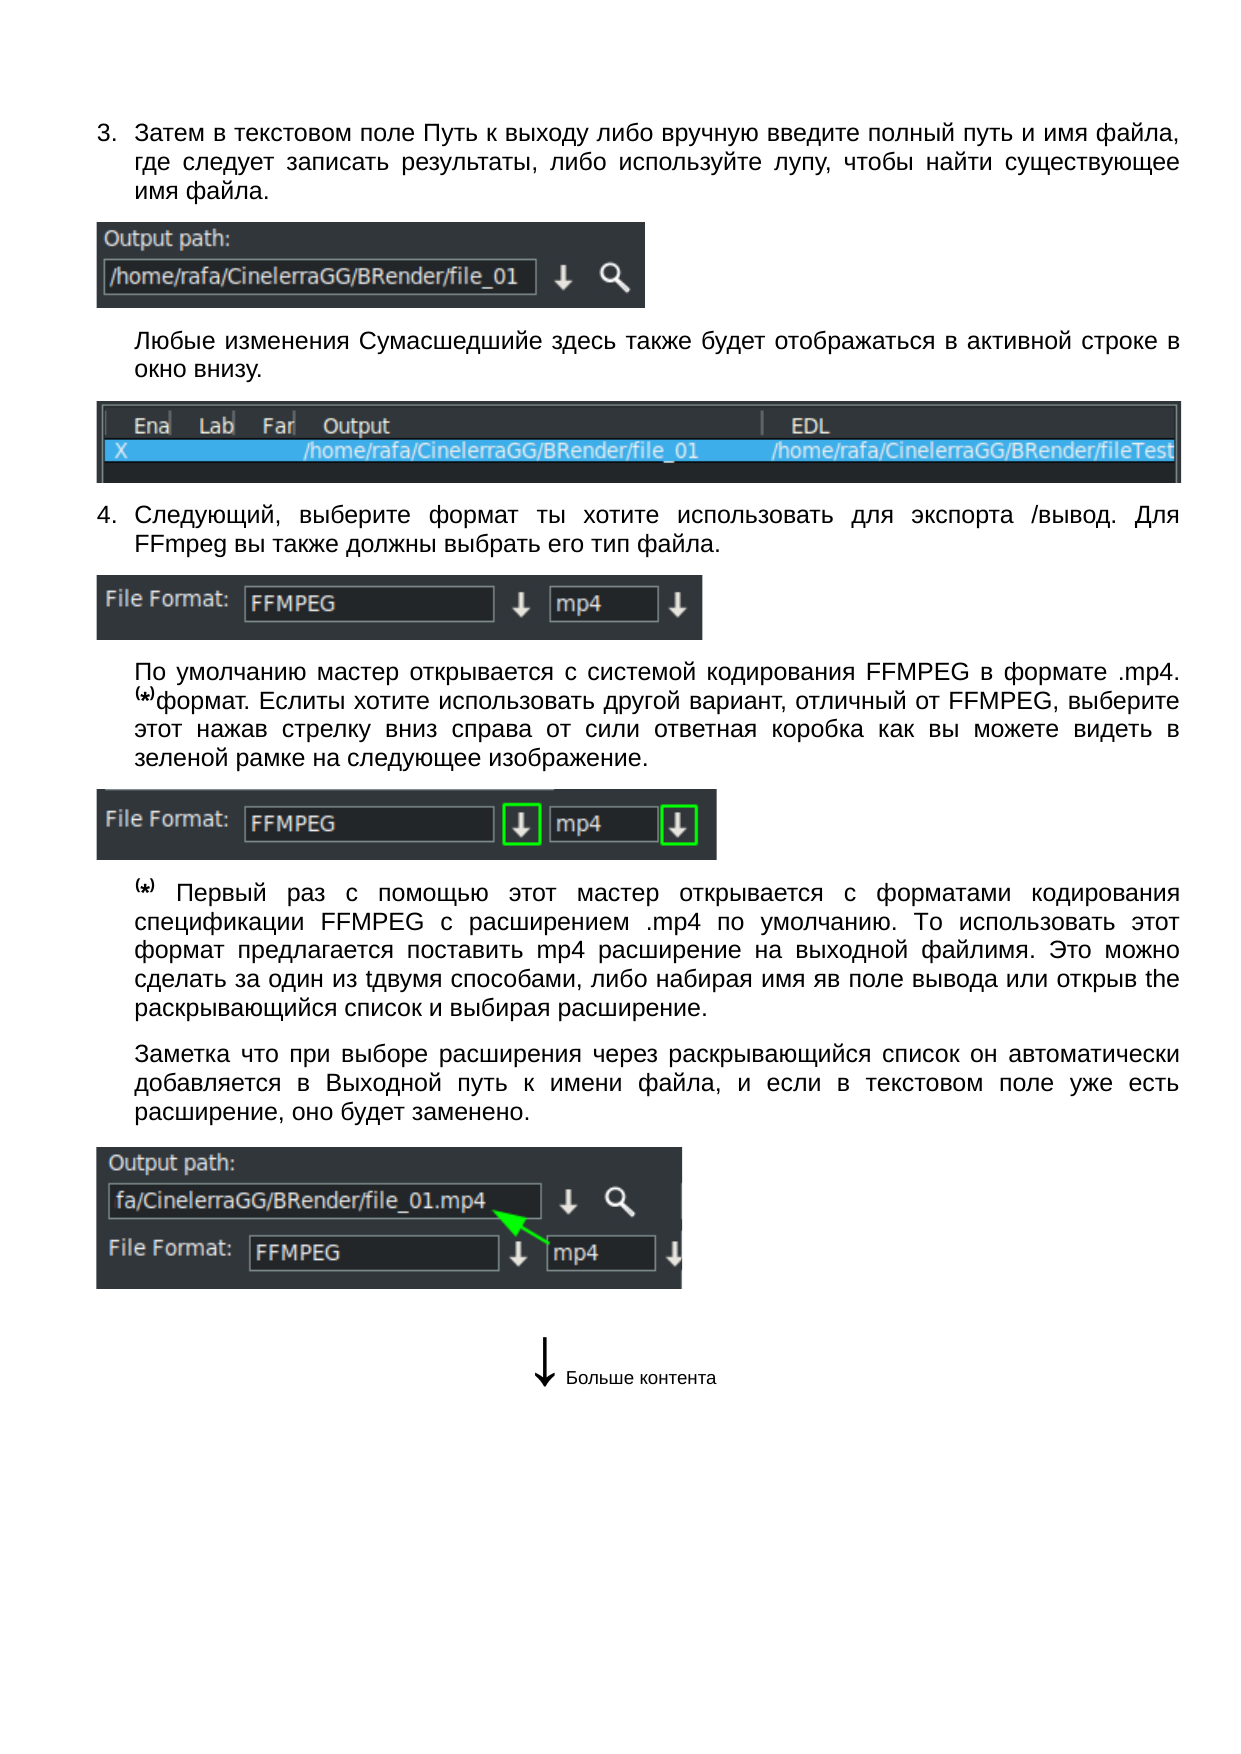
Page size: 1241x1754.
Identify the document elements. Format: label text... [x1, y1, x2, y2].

subtitle ↓Больше контента [59, 1168, 1181, 1402]
picture [96, 1147, 683, 1289]
list Следующий, выберите формат ты хотите использовать для экспорта /вывод. Для FFmpeg вы также должны выбрать его тип файла. [97, 483, 1181, 558]
picture [96, 575, 703, 640]
picture [96, 401, 1182, 483]
list Любые изменения Сумасшедшийe здесь также будет отображаться в активной строке в окно внизу. [97, 222, 1181, 383]
list ⁽*⁾ Первый раз с помощью этот мастер открывается с форматами кодирования спецификации FFMPEG с расширением .mp4 по умолчанию. Тo использовать этот формат предлагается поставить mp4 расширение на выходной файлимя. Это можно сделать за один из tдвумя способами, либо набирая имя яв поле вывода или открыв thе раскрывающийся список и выбирая расширение. [97, 790, 1181, 1021]
list Заметка что при выборе расширения через раскрывающийся список он автоматически добавляется в Выходной путь к имени файла, и если в текстовом поле уже есть расширение, оно будет заменено. [97, 1039, 1181, 1125]
picture [96, 789, 717, 860]
list Затем в текстовом поле Путь к выходу либо вручную введите полный путь и имя файла, где следует записать результаты, либо используйте лупу, чтобы найти существующее имя файла. [97, 118, 1181, 204]
picture [96, 222, 645, 308]
list По умолчанию мастер открывается с системой кодирования FFMPEG в формате .mp4.⁽*⁾формат. Еслиты хотите использовать другой вариант, отличный от FFMPEG, выберите этот нажав стрелку вниз справа от cили ответная коробка как вы можете видеть в зеленой рамке на следующее изображение. [97, 576, 1181, 772]
